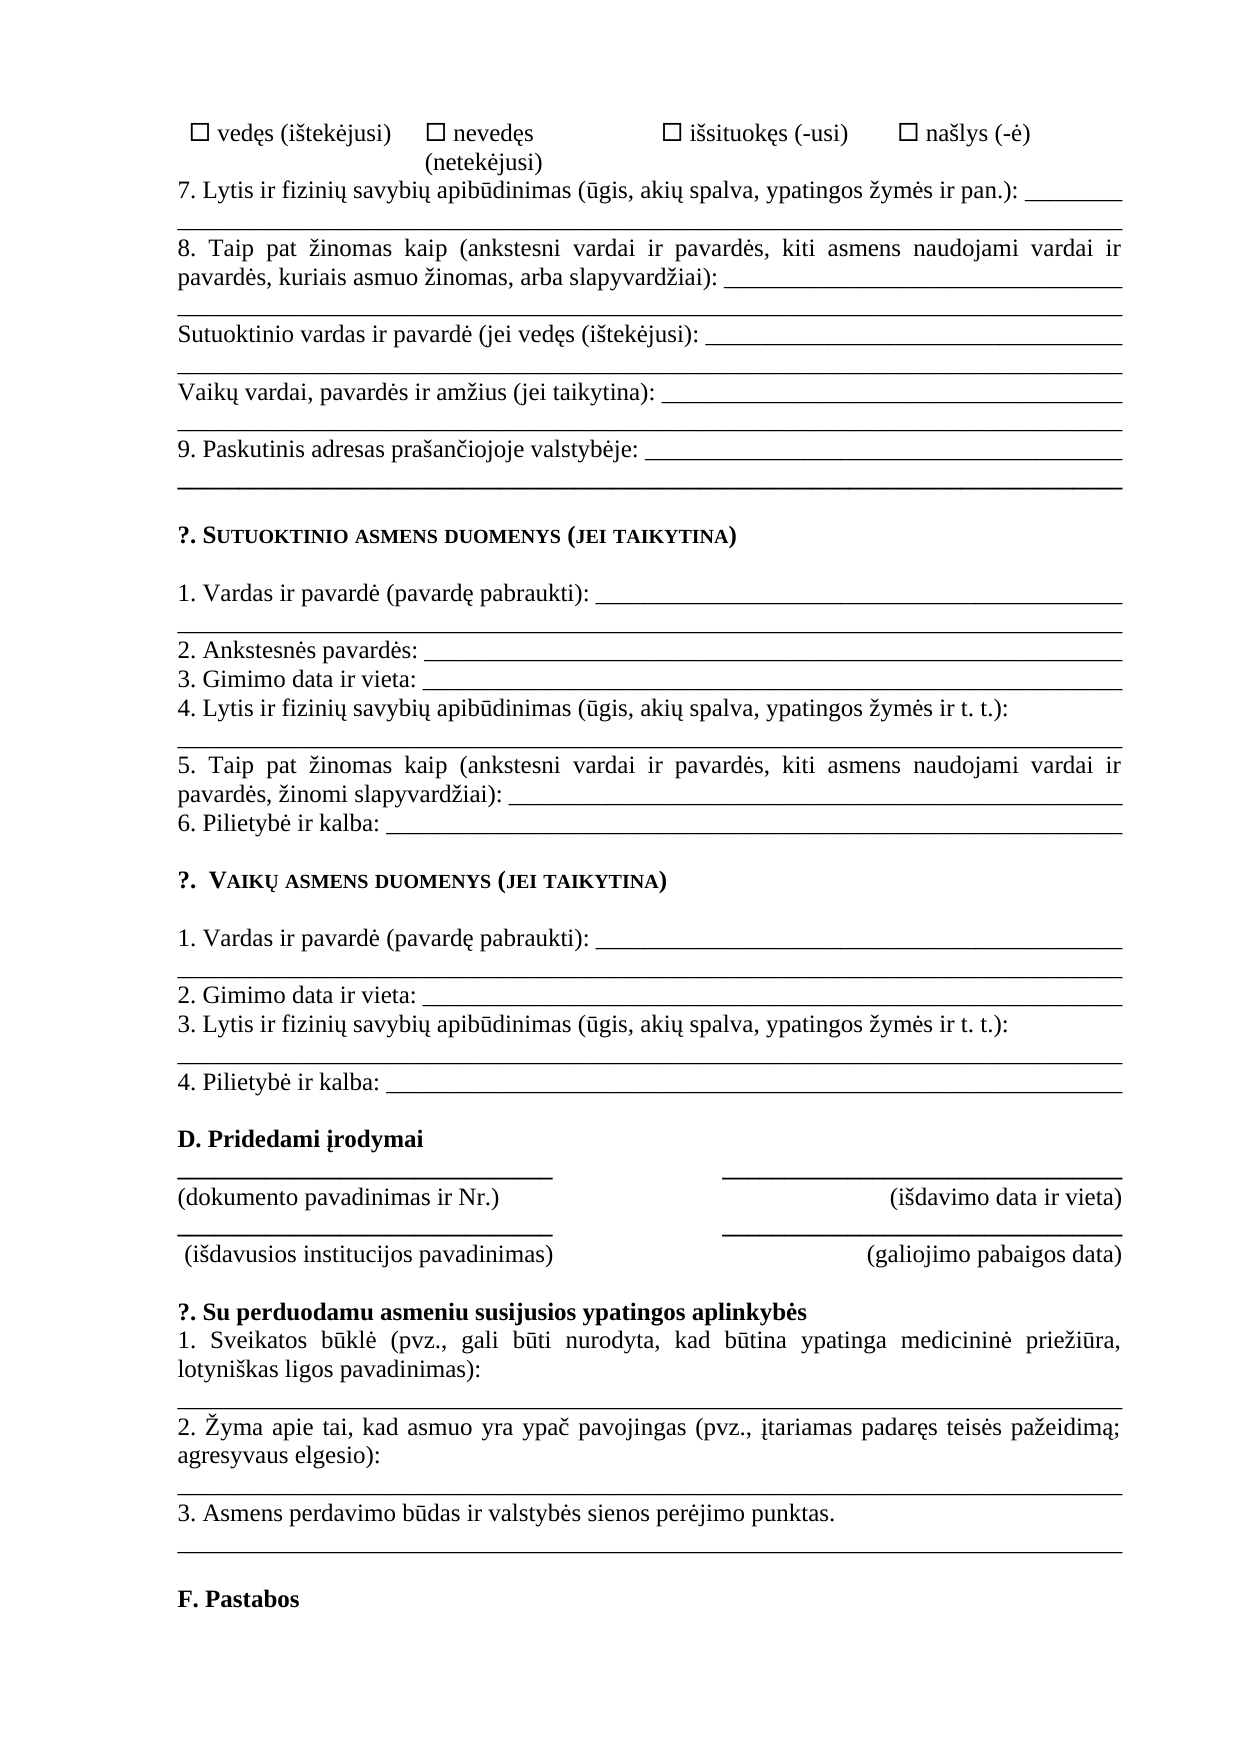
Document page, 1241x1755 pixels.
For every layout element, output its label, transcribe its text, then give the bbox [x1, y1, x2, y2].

text ?. Sutuoktinio asmens duomenys (jei taikytina) [177, 521, 1122, 549]
table_header [] vedęs (ištekėjusi) [177, 118, 413, 176]
text 2. Gimimo data ir vieta: [177, 981, 1122, 1009]
text 8. Taip pat žinomas kaip (ankstesni vardai ir pavardės, kiti asmens naudojami vardai ir pavardės, kuriais asmuo žinomas, arba slapyvardžiai): [177, 233, 1122, 291]
text 7. Lytis ir fizinių savybių apibūdinimas (ūgis, akių spalva, ypatingos žymės ir pan.): [177, 176, 1122, 204]
text 4. Pilietybė ir kalba: [177, 1067, 1122, 1096]
text 4. Lytis ir fizinių savybių apibūdinimas (ūgis, akių spalva, ypatingos žymės ir t. t.): [177, 693, 1122, 722]
text 1. Sveikatos būklė (pvz., gali būti nurodyta, kad būtina ypatinga medicininė priežiūra, lotyniškas ligos pavadinimas): [177, 1326, 1122, 1383]
text (išdavusios institucijos pavadinimas) (galiojimo pabaigos data) [177, 1239, 1122, 1268]
table_header [] išsituokęs (-usi) [650, 118, 886, 176]
text (dokumento pavadinimas ir Nr.) (išdavimo data ir vieta) [177, 1182, 1122, 1211]
text Vaikų vardai, pavardės ir amžius (jei taikytina): [177, 377, 1122, 406]
text ______________________________ ________________________________ [177, 1211, 1122, 1239]
text _ [177, 406, 1122, 430]
text _ [177, 204, 1122, 229]
text _ [177, 463, 1122, 488]
text ?. Vaikų asmens duomenys (jei taikytina) [177, 866, 1122, 894]
text _ [177, 1527, 1122, 1552]
text 1. Vardas ir pavardė (pavardę pabraukti): [177, 923, 1122, 952]
text 5. Taip pat žinomas kaip (ankstesni vardai ir pavardės, kiti asmens naudojami vardai ir pavardės, žinomi slapyvardžiai): [177, 751, 1122, 808]
table_header [] našlys (-ė) [886, 118, 1122, 176]
text 2. Ankstesnės pavardės: [177, 636, 1122, 664]
text 3. Lytis ir fizinių savybių apibūdinimas (ūgis, akių spalva, ypatingos žymės ir t. t.): [177, 1009, 1122, 1038]
text _ [177, 1383, 1122, 1408]
text _ [177, 291, 1122, 315]
text _ [177, 952, 1122, 977]
text _ [177, 607, 1122, 632]
text F. Pastabos [177, 1584, 1122, 1613]
text Sutuoktinio vardas ir pavardė (jei vedęs (ištekėjusi): [177, 319, 1122, 348]
table_header [] nevedęs (netekėjusi) [413, 118, 649, 176]
text _ [177, 348, 1122, 373]
text ?. Su perduodamu asmeniu susijusios ypatingos aplinkybės [177, 1297, 1122, 1326]
text _ [177, 722, 1122, 747]
text _ [177, 1469, 1122, 1494]
text 6. Pilietybė ir kalba: [177, 808, 1122, 837]
text 3. Asmens perdavimo būdas ir valstybės sienos perėjimo punktas. [177, 1498, 1122, 1527]
text 9. Paskutinis adresas prašančiojoje valstybėje: [177, 434, 1122, 463]
text ______________________________ ________________________________ [177, 1153, 1122, 1182]
text D. Pridedami įrodymai [177, 1124, 1122, 1153]
text 1. Vardas ir pavardė (pavardę pabraukti): [177, 578, 1122, 607]
text 2. Žyma apie tai, kad asmuo yra ypač pavojingas (pvz., įtariamas padaręs teisės pažeidimą; agresyvaus elgesio): [177, 1412, 1122, 1469]
text _ [177, 1038, 1122, 1063]
text 3. Gimimo data ir vieta: [177, 664, 1122, 693]
